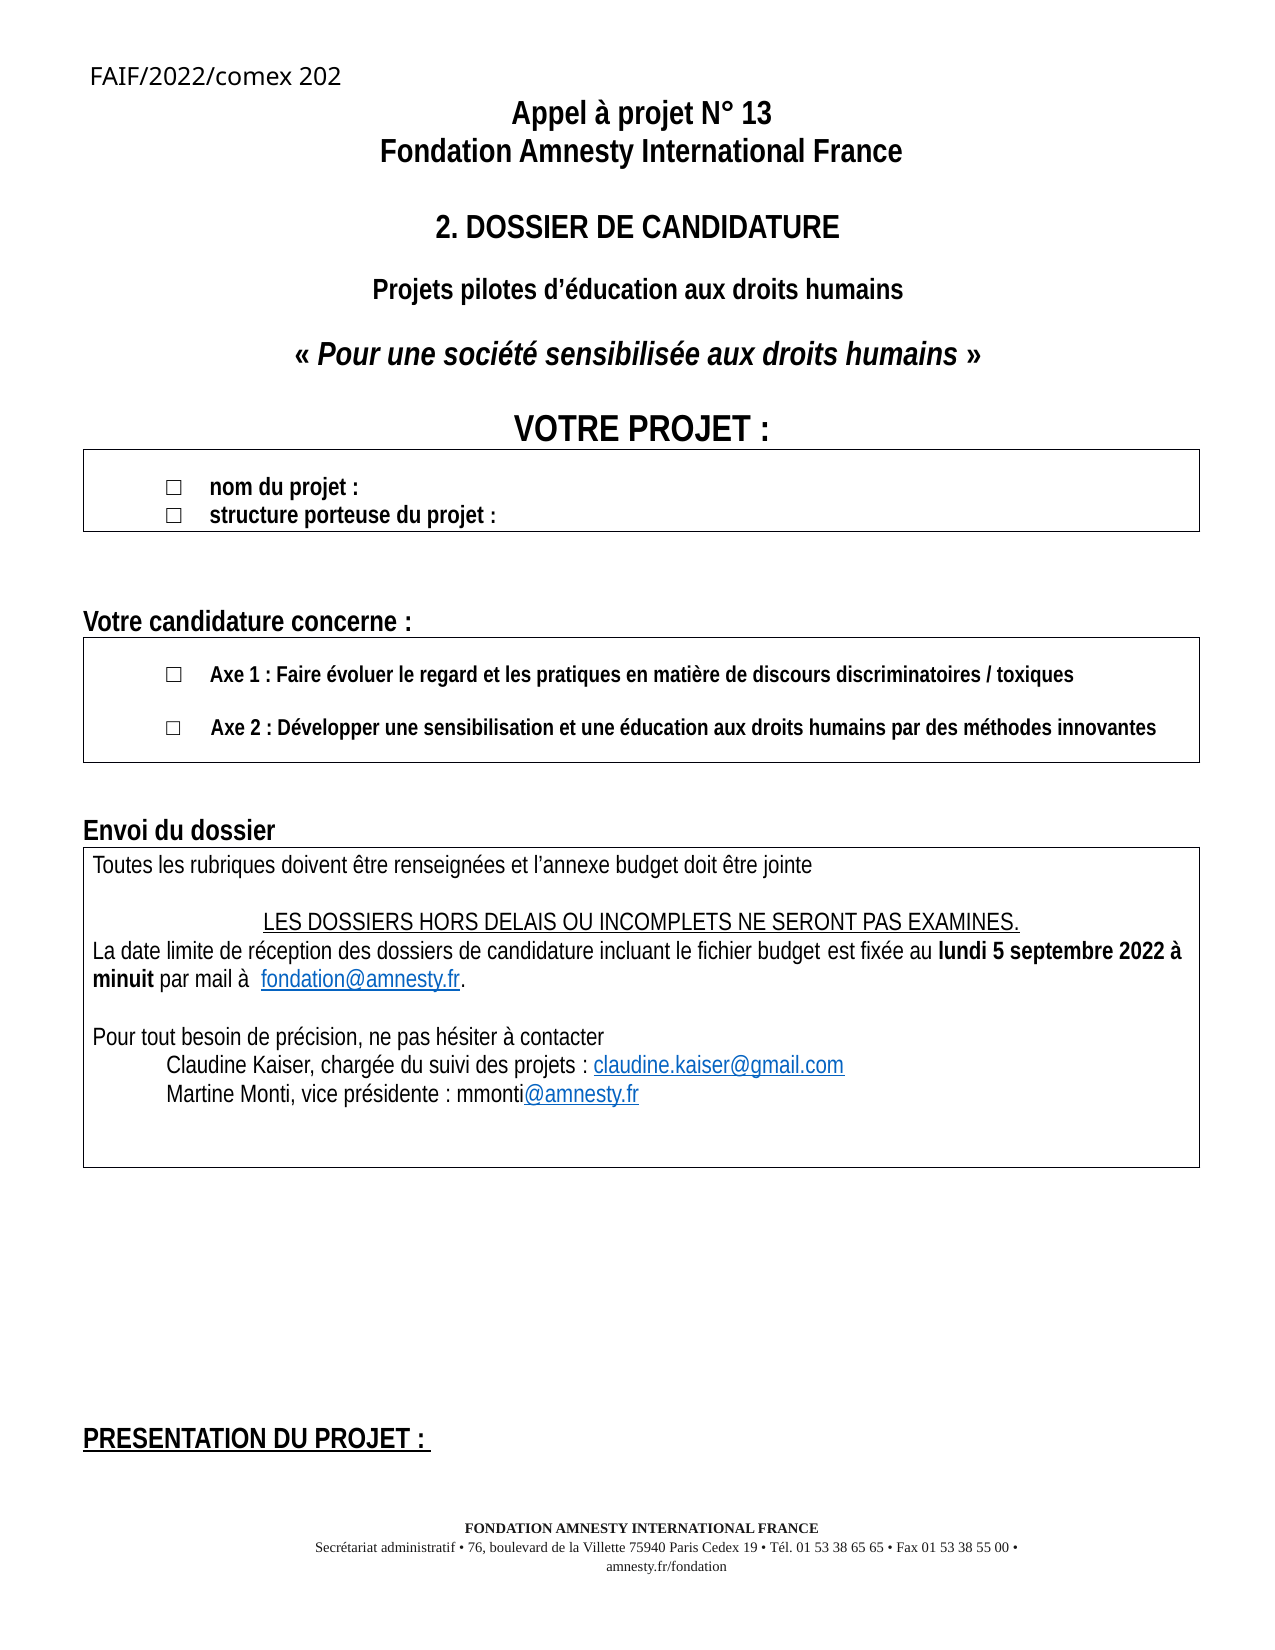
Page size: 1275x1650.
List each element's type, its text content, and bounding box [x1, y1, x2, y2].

text Claudine Kaiser, chargée du suivi des projets : claudine.kaiser@gmail.com [84, 1047, 1199, 1076]
text □ structure porteuse du projet : [84, 497, 1199, 531]
text Appel à projet N° 13 [83, 93, 1200, 131]
text Fondation Amnesty International France [83, 131, 1200, 169]
text □ Axe 1 : Faire évoluer le regard et les pratiques en matière de discours discriminatoires / toxiques [84, 656, 1199, 688]
text Martine Monti, vice présidente : mmonti@amnesty.fr [84, 1076, 1199, 1108]
subtitle VOTRE PROJET : [83, 406, 1200, 449]
text □ Axe 2 : Développer une sensibilisation et une éducation aux droits humains par des méthodes innovantes [84, 711, 1199, 741]
text 2. DOSSIER DE CANDIDATURE [83, 208, 1200, 246]
text Toutes les rubriques doivent être renseignées et l’annexe budget doit être jointe [84, 848, 1199, 878]
text FAIF/2022/comex 202 [83, 59, 1200, 93]
text « Pour une société sensibilisée aux droits humains » [83, 334, 1200, 373]
text Projets pilotes d’éducation aux droits humains [83, 272, 1200, 306]
text PRESENTATION DU PROJET : [83, 1421, 1200, 1454]
text La date limite de réception des dossiers de candidature incluant le fichier budget est fixée au lundi 5 septembre 2022 à minuit par mail à fondation@amnesty.fr. [84, 933, 1199, 993]
subtitle Envoi du dossier [83, 813, 1200, 847]
text Pour tout besoin de précision, ne pas hésiter à contacter [84, 1018, 1199, 1047]
subtitle Votre candidature concerne : [83, 604, 1200, 637]
text LES DOSSIERS HORS DELAIS OU INCOMPLETS NE SERONT PAS EXAMINES. [84, 904, 1199, 933]
text □ nom du projet : [84, 468, 1199, 497]
